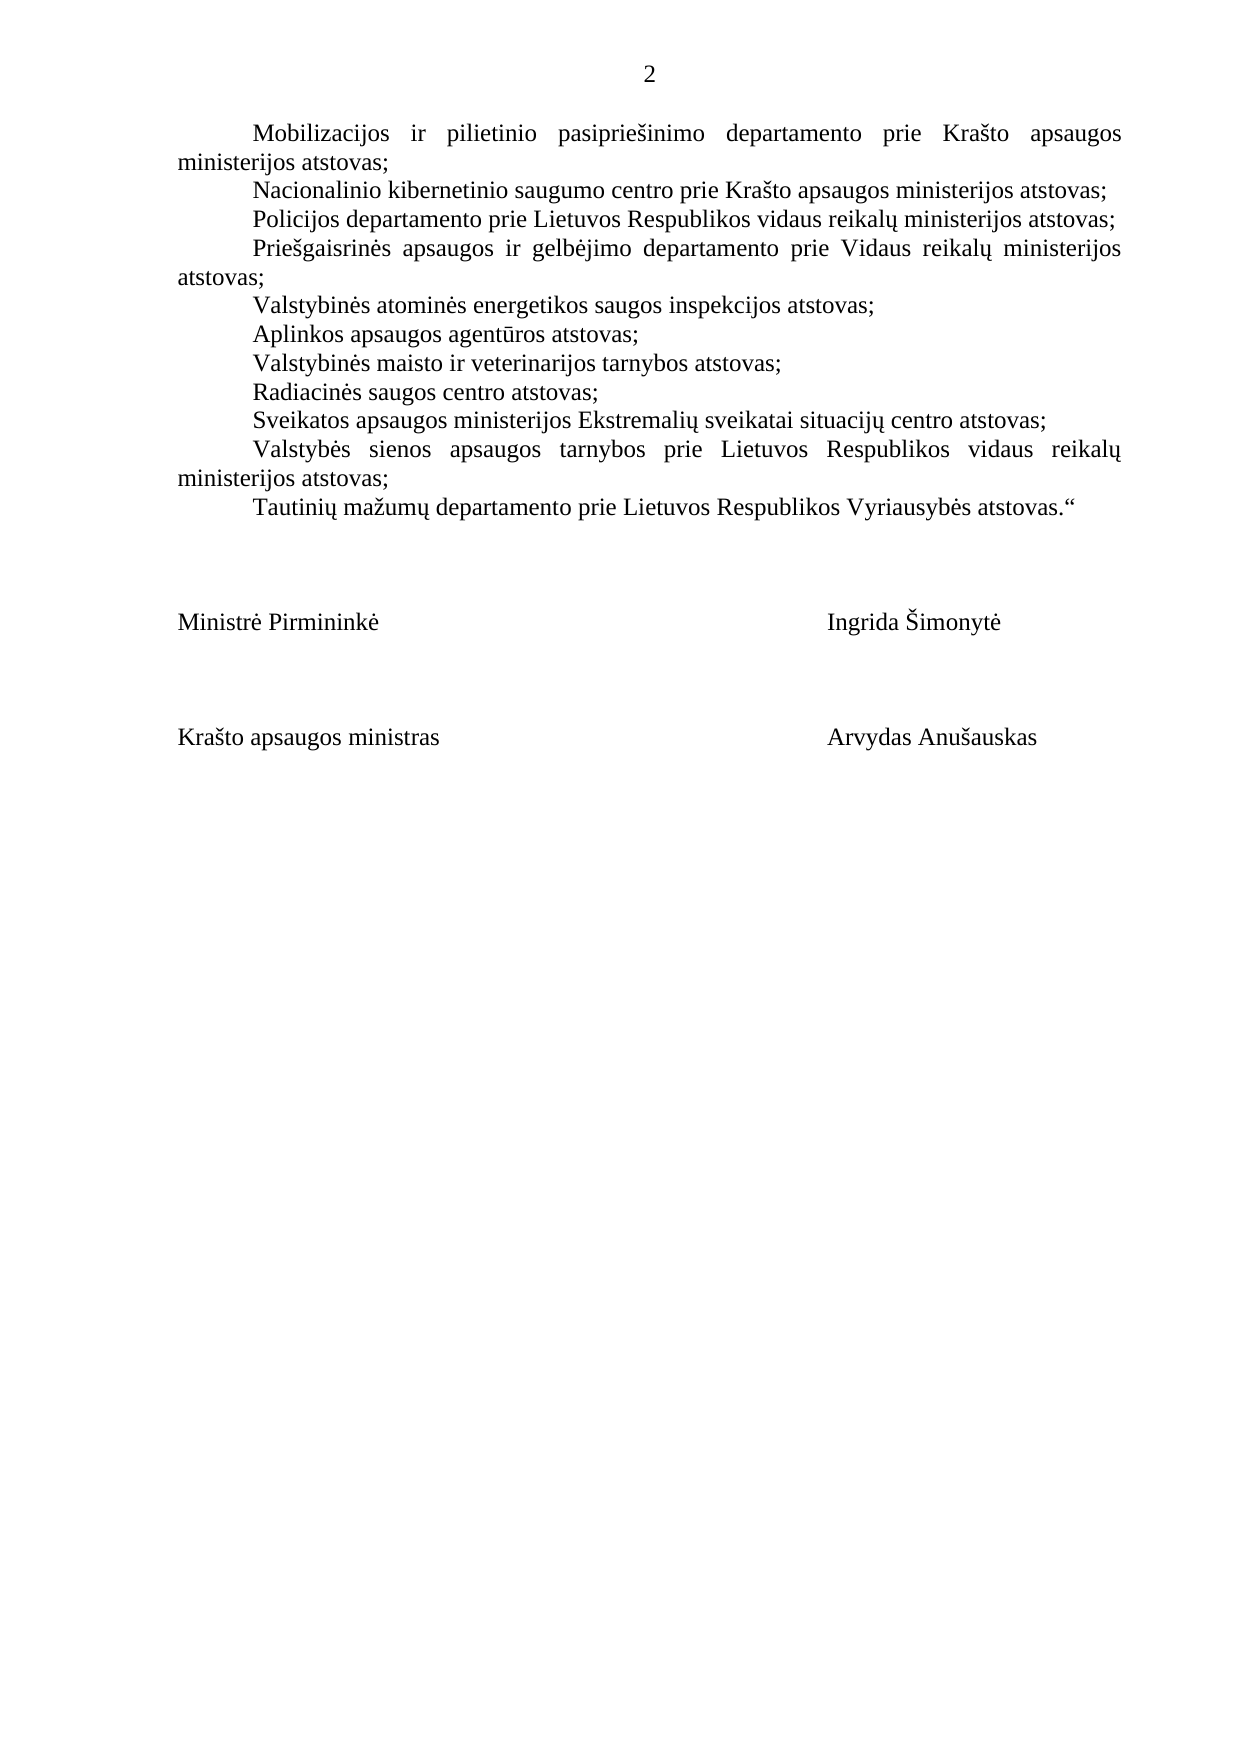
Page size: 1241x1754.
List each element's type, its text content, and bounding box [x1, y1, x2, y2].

text Tautinių mažumų departamento prie Lietuvos Respublikos Vyriausybės atstovas.“ [177, 492, 1122, 521]
text Aplinkos apsaugos agentūros atstovas; [177, 319, 1122, 348]
text Krašto apsaugos ministras Arvydas Anušauskas [177, 722, 1122, 751]
text Valstybės sienos apsaugos tarnybos prie Lietuvos Respublikos vidaus reikalų ministerijos atstovas; [177, 434, 1122, 492]
text Policijos departamento prie Lietuvos Respublikos vidaus reikalų ministerijos atstovas; [177, 204, 1122, 233]
text Priešgaisrinės apsaugos ir gelbėjimo departamento prie Vidaus reikalų ministerijos atstovas; [177, 233, 1122, 291]
text Nacionalinio kibernetinio saugumo centro prie Krašto apsaugos ministerijos atstovas; [177, 176, 1122, 204]
text Sveikatos apsaugos ministerijos Ekstremalių sveikatai situacijų centro atstovas; [177, 406, 1122, 434]
text Ministrė Pirmininkė Ingrida Šimonytė [177, 607, 1122, 636]
text Radiacinės saugos centro atstovas; [177, 377, 1122, 406]
text Mobilizacijos ir pilietinio pasipriešinimo departamento prie Krašto apsaugos ministerijos atstovas; [177, 118, 1122, 176]
text Valstybinės maisto ir veterinarijos tarnybos atstovas; [177, 348, 1122, 377]
text Valstybinės atominės energetikos saugos inspekcijos atstovas; [177, 291, 1122, 319]
